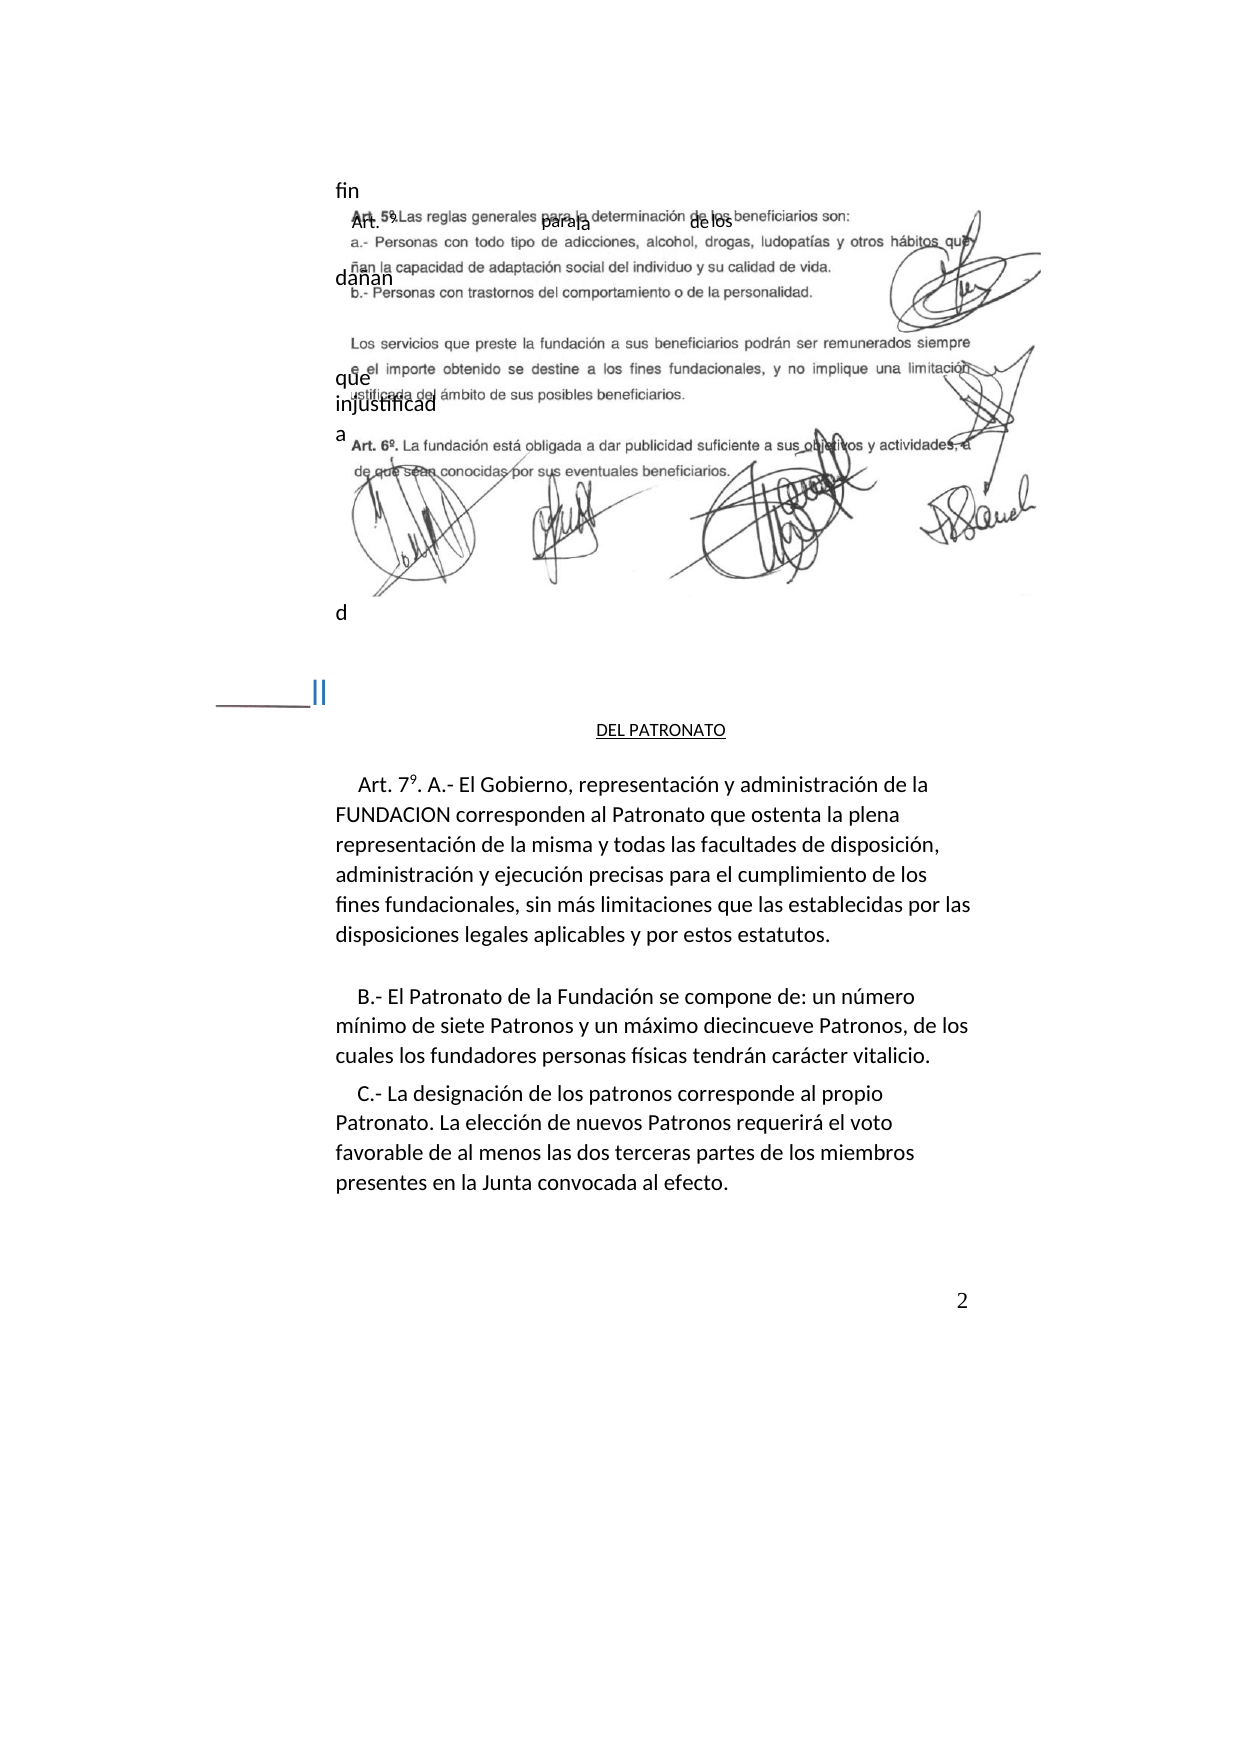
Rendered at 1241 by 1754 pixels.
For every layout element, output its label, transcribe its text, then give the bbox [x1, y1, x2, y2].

text fin d [335, 176, 975, 626]
text C.- La designación de los patronos corresponde al propio Patronato. La elección de nuevos Patronos requerirá el voto favorable de al menos las dos terceras partes de los miembros presentes en la Junta convocada al efecto. [335, 1079, 975, 1196]
text DEL PATRONATO [344, 718, 978, 741]
subtitle ll [215, 670, 978, 715]
text Art. 79. A.- El Gobierno, representación y administración de la FUNDACION corresponden al Patronato que ostenta la plena representación de la misma y todas las facultades de disposición, administración y ejecución precisas para el cumplimiento de los fines fundacionales, sin más limitaciones que las establecidas por las disposiciones legales aplicables y por estos estatutos. [335, 770, 975, 948]
text B.- El Patronato de la Fundación se compone de: un número mínimo de siete Patronos y un máximo diecincueve Patronos, de los cuales los fundadores personas físicas tendrán carácter vitalicio. [335, 982, 975, 1069]
